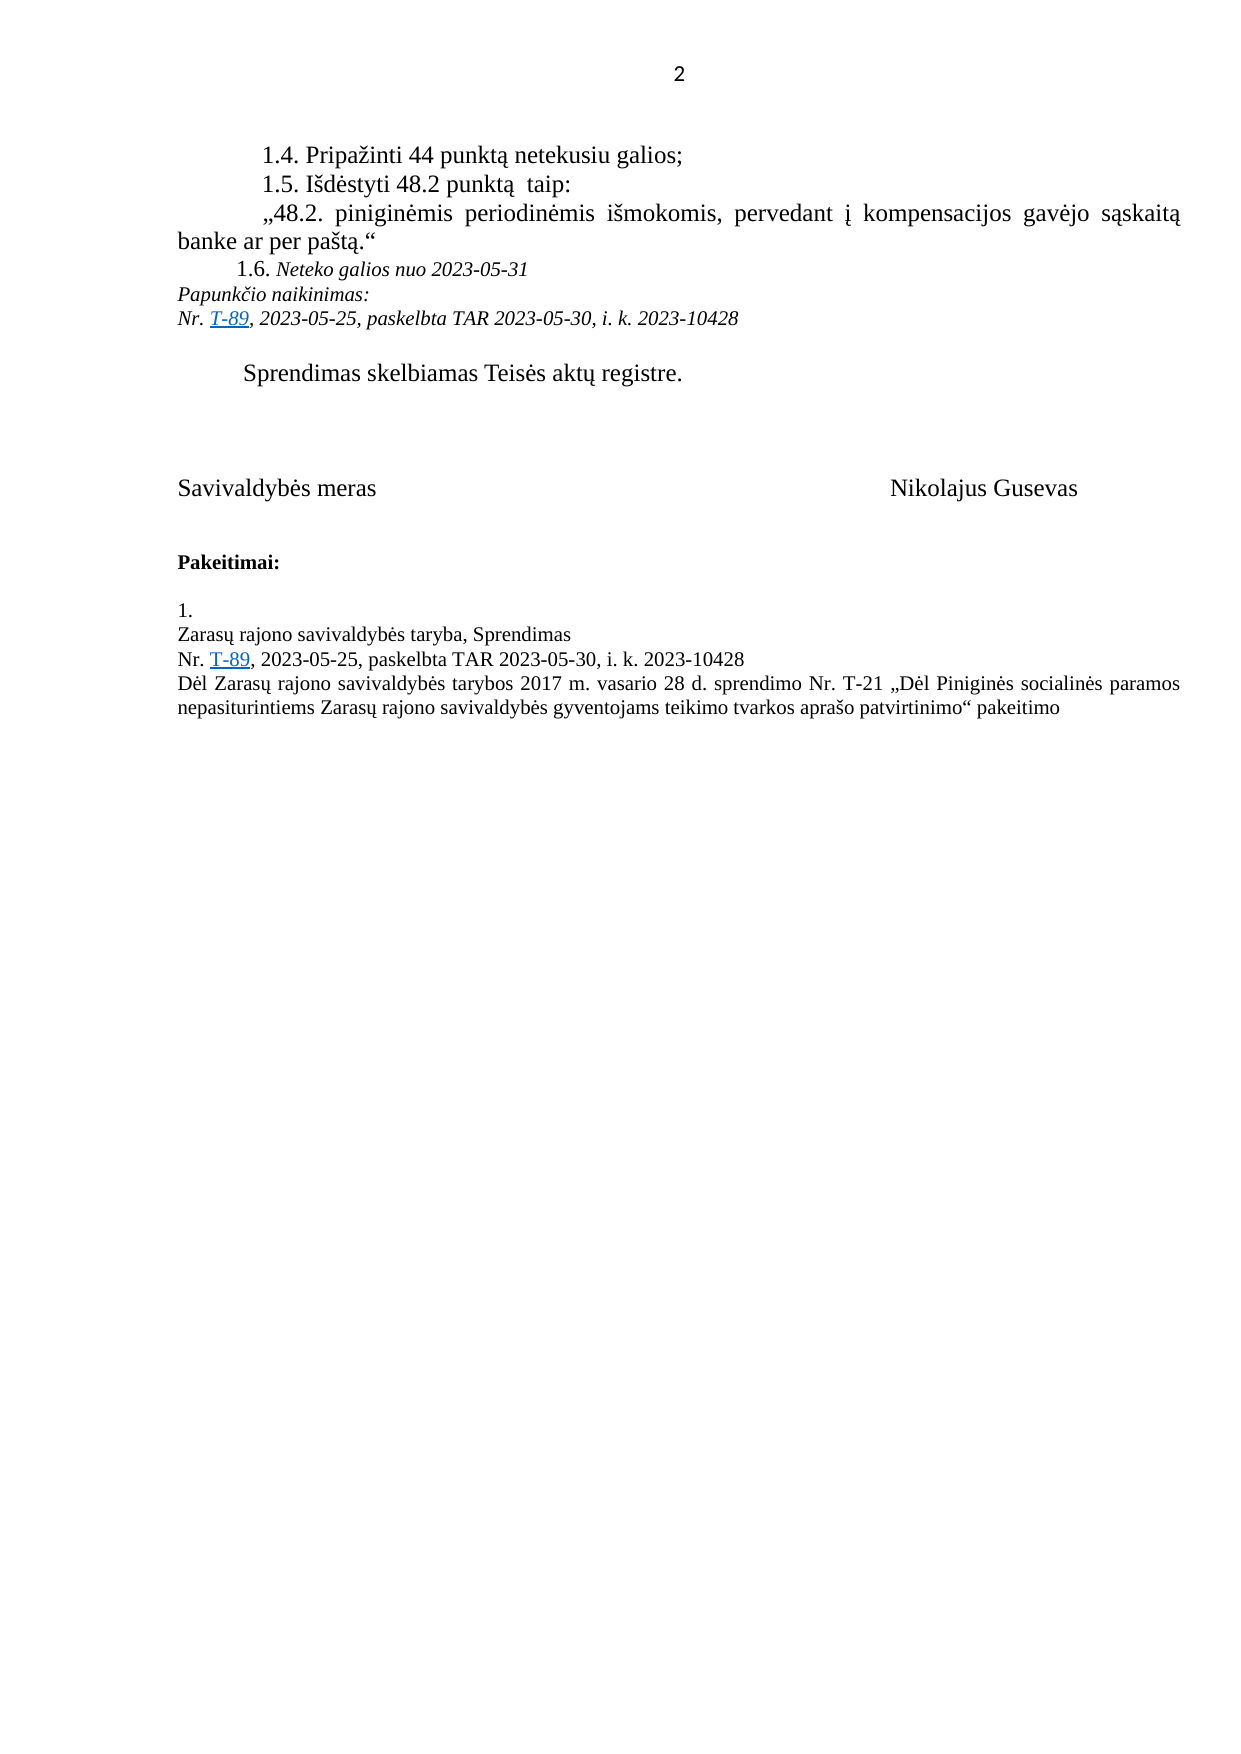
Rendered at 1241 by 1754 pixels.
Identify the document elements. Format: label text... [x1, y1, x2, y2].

text Pakeitimai: [177, 550, 1181, 574]
text 1. [177, 598, 1181, 622]
text „48.2. piniginėmis periodinėmis išmokomis, pervedant į kompensacijos gavėjo sąskaitą banke ar per paštą.“ [177, 198, 1181, 255]
text Savivaldybės meras Nikolajus Gusevas [177, 473, 1181, 502]
text Zarasų rajono savivaldybės taryba, Sprendimas [177, 622, 1181, 646]
text Nr. T-89, 2023-05-25, paskelbta TAR 2023-05-30, i. k. 2023-10428 [177, 646, 1181, 671]
text Papunkčio naikinimas: [177, 281, 1181, 306]
text 1.5. Išdėstyti 48.2 punktą taip: [177, 169, 1181, 198]
text 1.6. Neteko galios nuo 2023-05-31 [177, 255, 1181, 281]
text Dėl Zarasų rajono savivaldybės tarybos 2017 m. vasario 28 d. sprendimo Nr. T-21 „Dėl Piniginės socialinės paramos nepasiturintiems Zarasų rajono savivaldybės gyventojams teikimo tvarkos aprašo patvirtinimo“ pakeitimo [177, 671, 1181, 719]
text 1.4. Pripažinti 44 punktą netekusiu galios; [177, 140, 1181, 169]
text Sprendimas skelbiamas Teisės aktų registre. [177, 358, 1181, 387]
text Nr. T-89, 2023-05-25, paskelbta TAR 2023-05-30, i. k. 2023-10428 [177, 306, 1181, 329]
